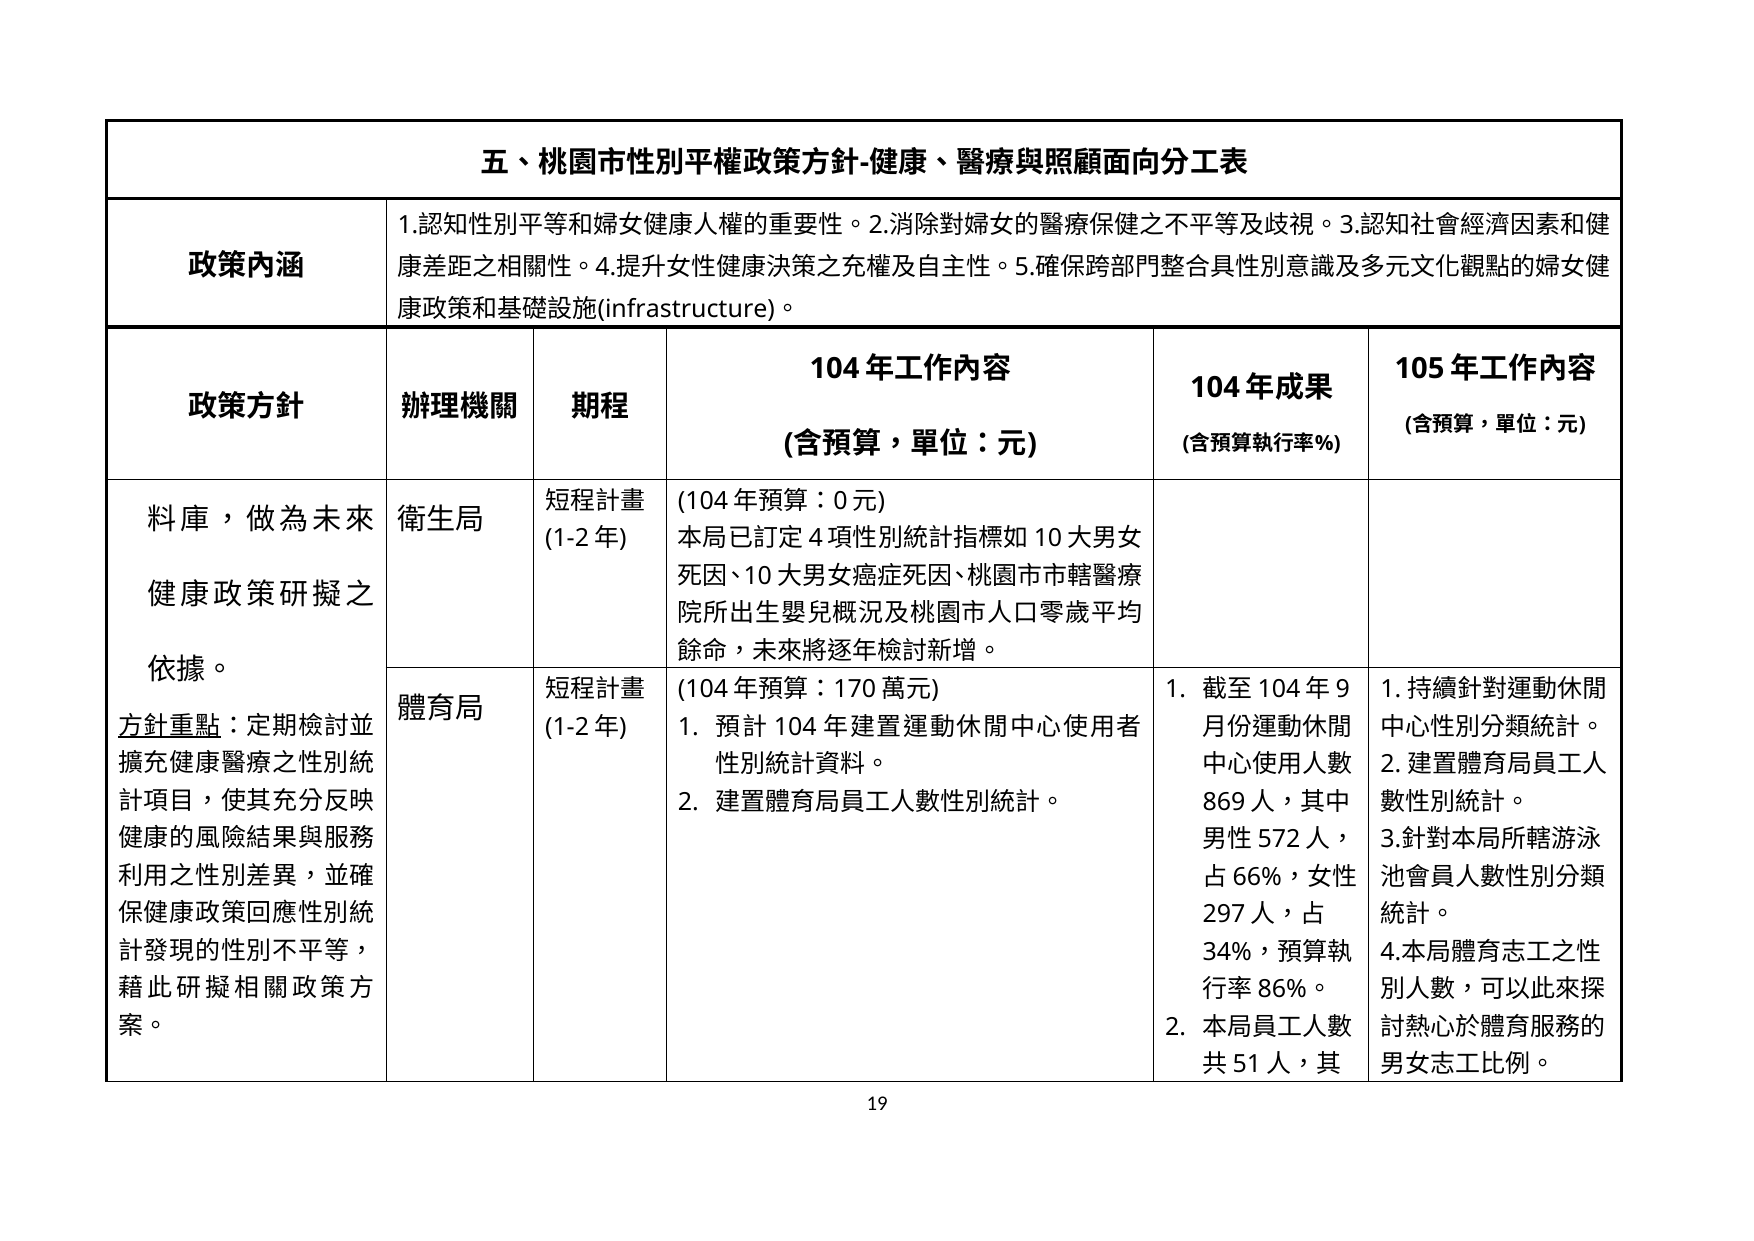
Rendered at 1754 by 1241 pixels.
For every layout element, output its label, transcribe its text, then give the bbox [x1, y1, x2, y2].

table_cell [1369, 480, 1620, 667]
table_cell 短程計畫 (1-2年) [534, 480, 666, 667]
table_cell [1154, 480, 1368, 667]
table_cell 104年工作內容 (含預算，單位：元) [667, 329, 1153, 478]
table_cell 期程 [534, 329, 666, 478]
table_cell 1. 持續針對運動休閒中心性別分類統計。 2. 建置體育局員工人數性別統計。 3.針對本局所轄游泳池會員人數性別分類統計。 4.本局體育志工之性別人數，可以此來探討熱心於體育服務的男女志工比例。 [1369, 668, 1620, 1081]
table_cell 政策內涵 [108, 200, 386, 325]
table_cell 辦理機關 [387, 329, 533, 478]
table_cell 105年工作內容 (含預算，單位：元) [1369, 329, 1620, 478]
table_cell (104年預算：170萬元) 預計104年建置運動休閒中心使用者性別統計資料。 建置體育局員工人數性別統計。 [667, 668, 1153, 1081]
table_cell 衛生局 [387, 480, 533, 667]
table_cell 短程計畫 (1-2年) [534, 668, 666, 1081]
table_cell (104年預算：0元) 本局已訂定4項性別統計指標如10大男女死因、10大男女癌症死因、桃園市市轄醫療院所出生嬰兒概況及桃園市人口零歲平均餘命，未來將逐年檢討新增。 [667, 480, 1153, 667]
table_cell 料庫，做為未來健康政策研擬之依據。 方針重點：定期檢討並擴充健康醫療之性別統計項目，使其充分反映健康的風險結果與服務利用之性別差異，並確保健康政策回應性別統計發現的性別不平等，藉此研擬相關政策方案。 [108, 480, 386, 1081]
table_header 五、桃園市性別平權政策方針-健康、醫療與照顧面向分工表 [108, 122, 1620, 197]
table_cell 政策方針 [108, 329, 386, 478]
table_cell 104年成果 (含預算執行率%) [1154, 329, 1368, 478]
table_cell 1.認知性別平等和婦女健康人權的重要性。2.消除對婦女的醫療保健之不平等及歧視。3.認知社會經濟因素和健康差距之相關性。4.提升女性健康決策之充權及自主性。5.確保跨部門整合具性別意識及多元文化觀點的婦女健康政策和基礎設施(infrastructure)。 [387, 200, 1620, 325]
table_cell 截至104年9月份運動休閒中心使用人數869人，其中男性572人，占66%，女性297人，占34%，預算執行率86%。 本局員工人數共51人，其 [1154, 668, 1368, 1081]
table_cell 體育局 [387, 668, 533, 1081]
